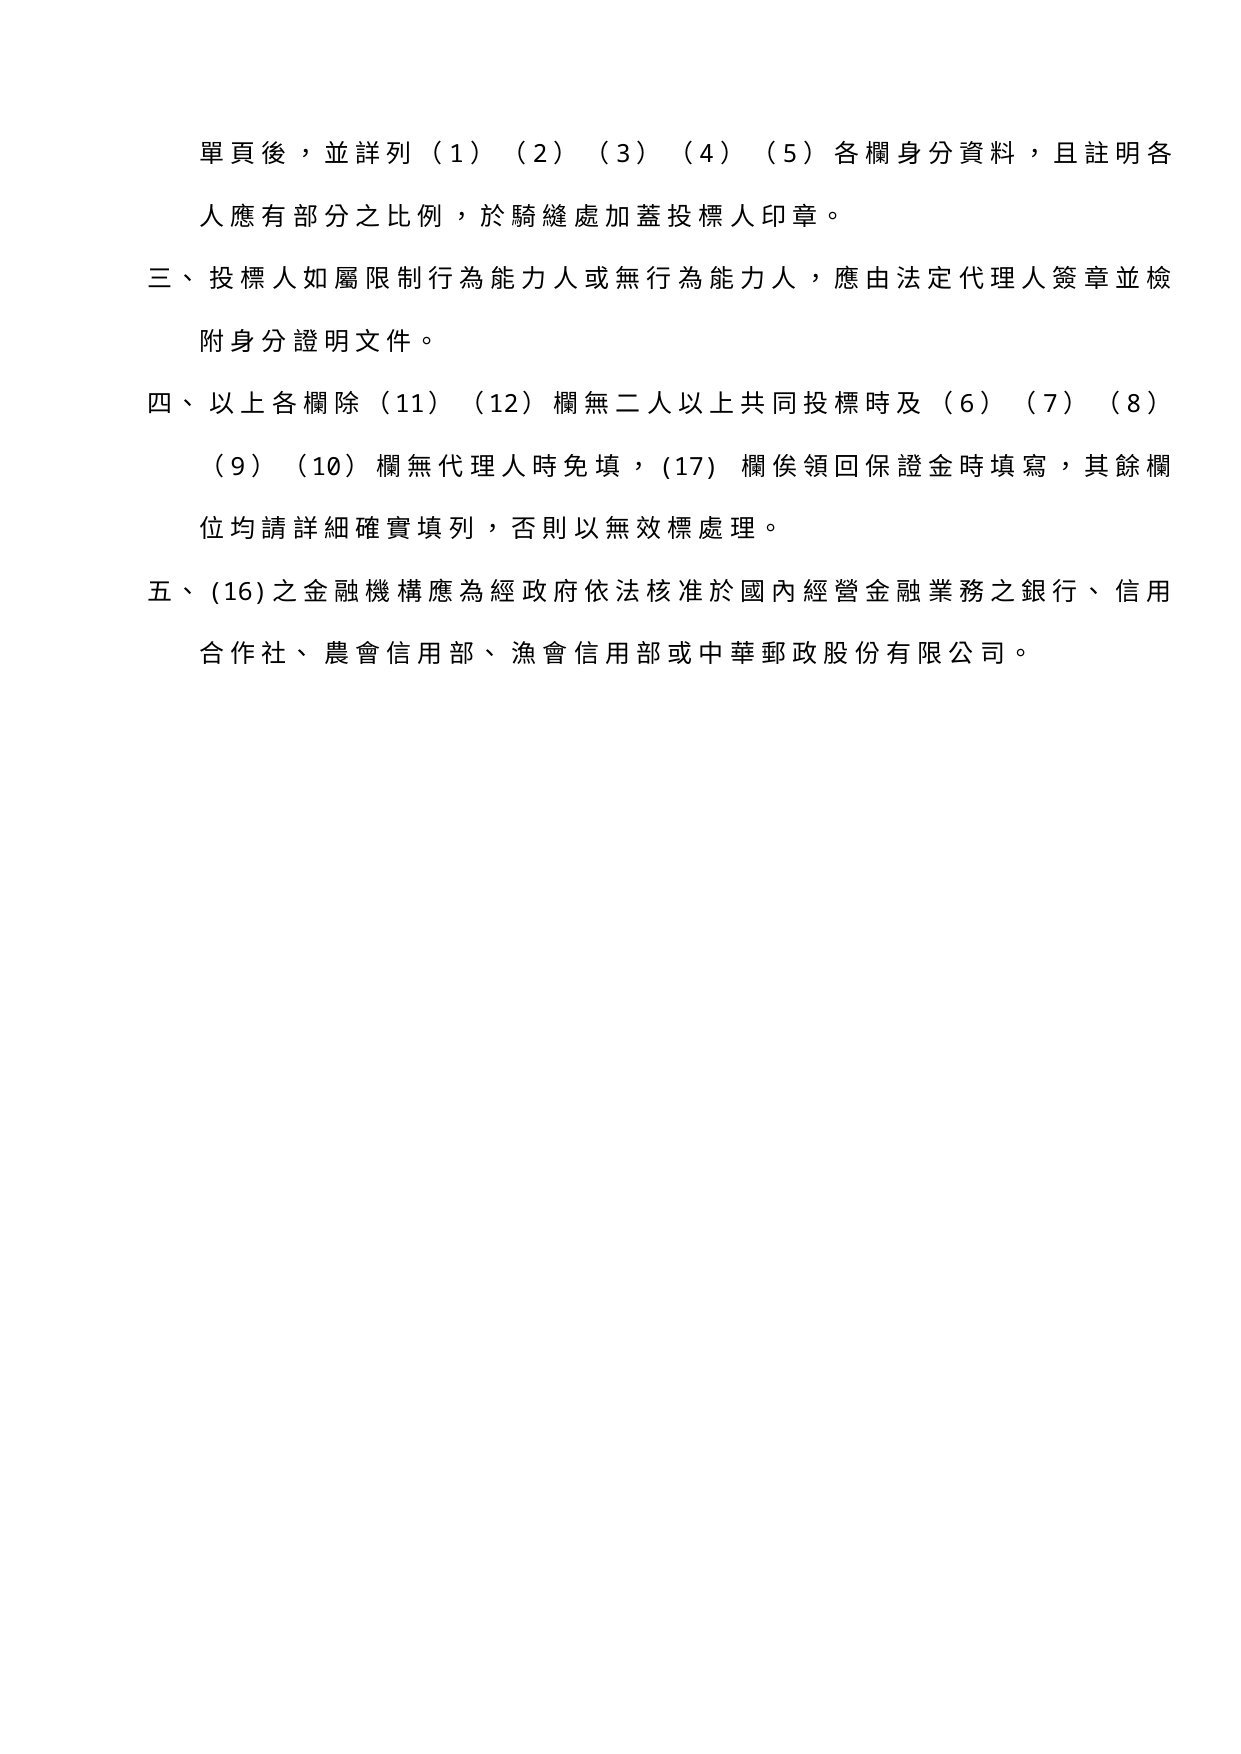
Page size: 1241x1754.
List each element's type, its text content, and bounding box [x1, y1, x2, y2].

text 四、以上各欄除（11）（12）欄無二人以上共同投標時及（6）（7）（8）（9）（10）欄無代理人時免填，(17) 欄俟領回保證金時填寫，其餘欄位均請詳細確實填列，否則以無效標處理。 [144, 360, 1196, 548]
text 三、投標人如屬限制行為能力人或無行為能力人，應由法定代理人簽章並檢附身分證明文件。 [143, 235, 1196, 360]
text 單頁後，並詳列（1）（2）（3）（4）（5）各欄身分資料，且註明各人應有部分之比例，於騎縫處加蓋投標人印章。 [143, 110, 1196, 235]
text 五、(16)之金融機構應為經政府依法核准於國內經營金融業務之銀行、信用合作社、農會信用部、漁會信用部或中華郵政股份有限公司。 [144, 548, 1196, 673]
